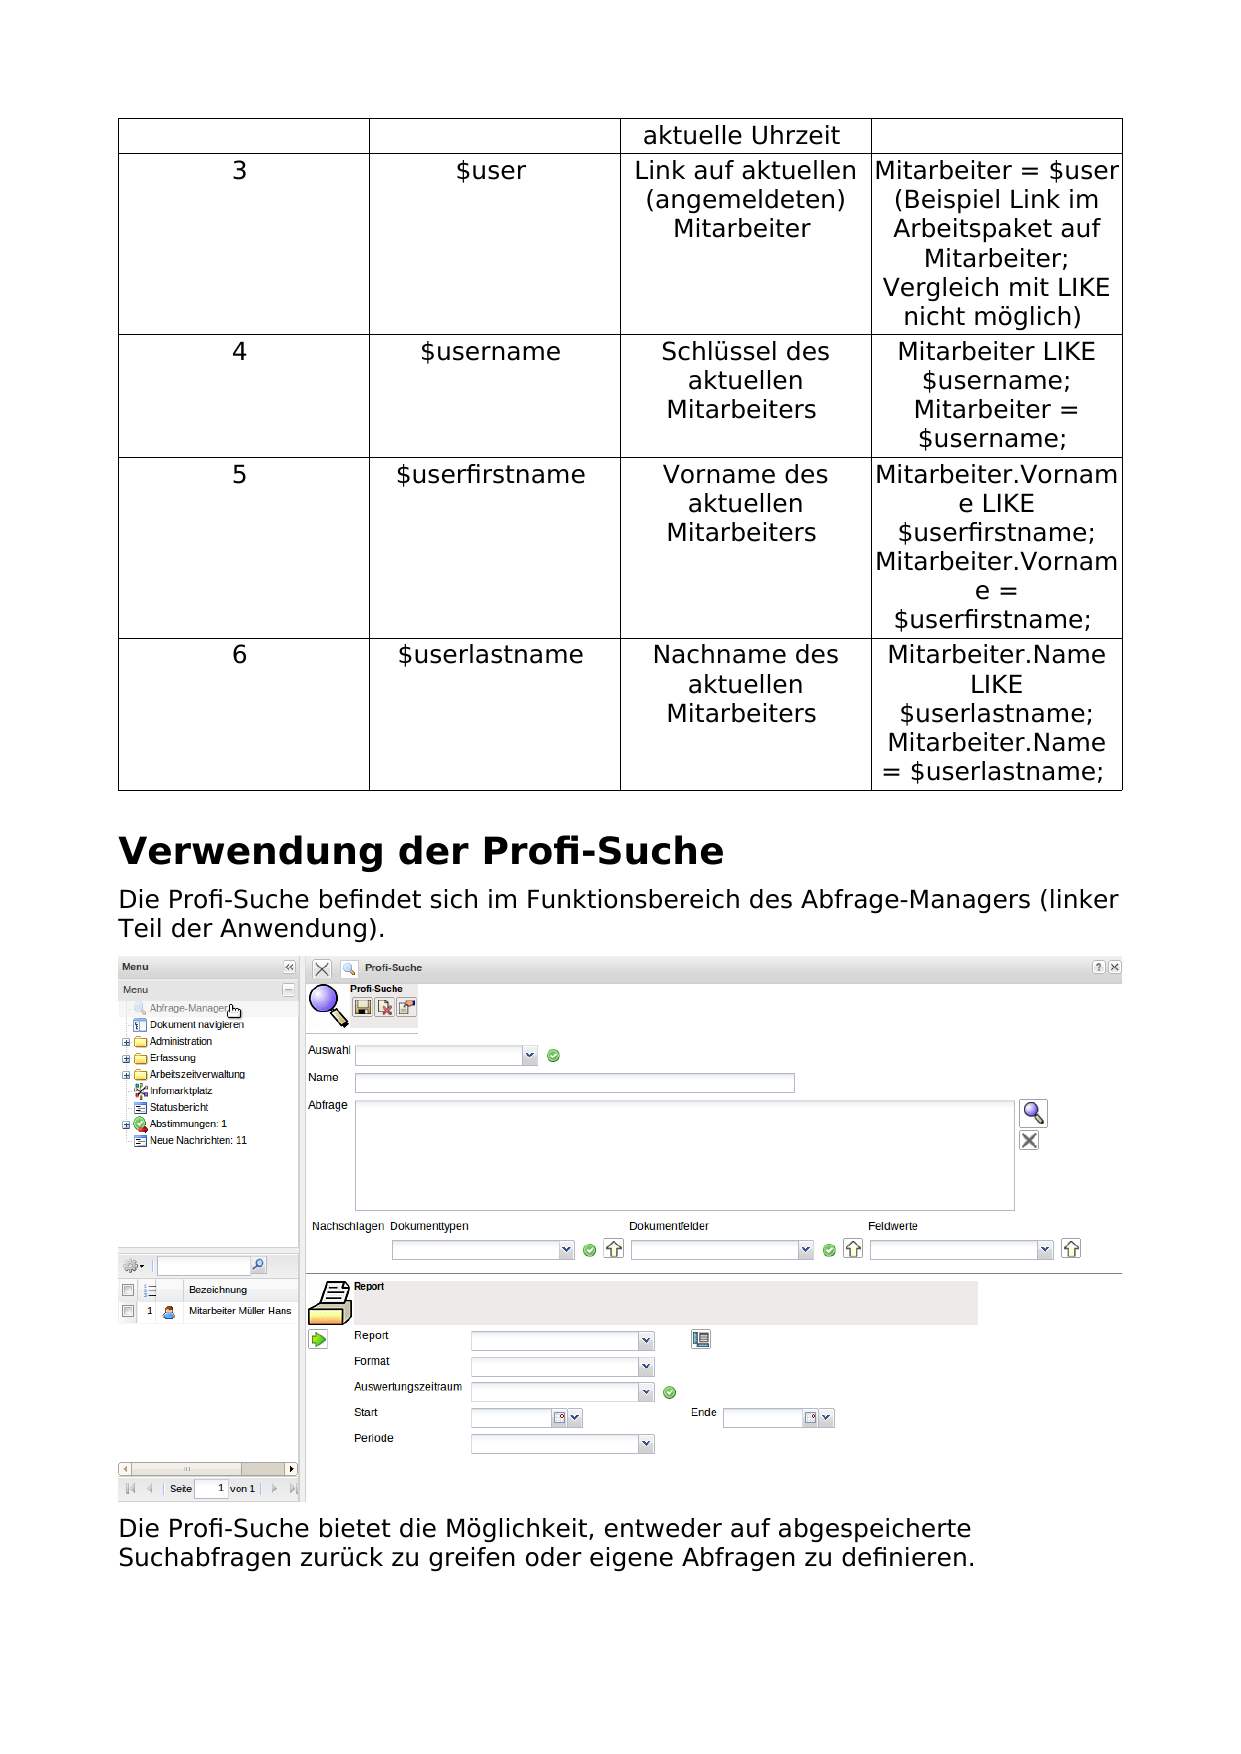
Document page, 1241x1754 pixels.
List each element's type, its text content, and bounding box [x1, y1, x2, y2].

table_cell Schlüssel des aktuellen Mitarbeiters [621, 335, 871, 457]
table_cell $username [370, 335, 620, 457]
table_cell Mitarbeiter = $user (Beispiel Link im Arbeitspaket auf Mitarbeiter; Vergleich mit LIKE nicht möglich) [872, 154, 1122, 334]
picture [118, 956, 1123, 1502]
table_cell $userlastname [370, 639, 620, 789]
text Die Profi-Suche befindet sich im Funktionsbereich des Abfrage-Managers (linker Teil der Anwendung). [118, 886, 1122, 944]
table_cell 6 [119, 639, 369, 789]
text Die Profi-Suche bietet die Möglichkeit, entweder auf abgespeicherte Suchabfragen zurück zu greifen oder eigene Abfragen zu definieren. [118, 1514, 1122, 1572]
table_cell 5 [119, 458, 369, 638]
table_cell Vorname des aktuellen Mitarbeiters [621, 458, 871, 638]
table_cell $user [370, 154, 620, 334]
table_cell 4 [119, 335, 369, 457]
table_cell Mitarbeiter.Vorname LIKE $userfirstname; Mitarbeiter.Vorname = $userfirstname; [872, 458, 1122, 638]
table_cell aktuelle Uhrzeit [621, 119, 871, 153]
table_cell $userfirstname [370, 458, 620, 638]
table_cell [370, 119, 620, 153]
table_cell 3 [119, 154, 369, 334]
table_cell [872, 119, 1122, 153]
table_cell Mitarbeiter LIKE $username; Mitarbeiter = $username; [872, 335, 1122, 457]
table_cell Link auf aktuellen (angemeldeten) Mitarbeiter [621, 154, 871, 334]
table_cell Nachname des aktuellen Mitarbeiters [621, 639, 871, 789]
subtitle Verwendung der Profi-Suche [118, 829, 1122, 873]
table_cell Mitarbeiter.Name LIKE $userlastname; Mitarbeiter.Name = $userlastname; [872, 639, 1122, 789]
table_cell [119, 119, 369, 153]
